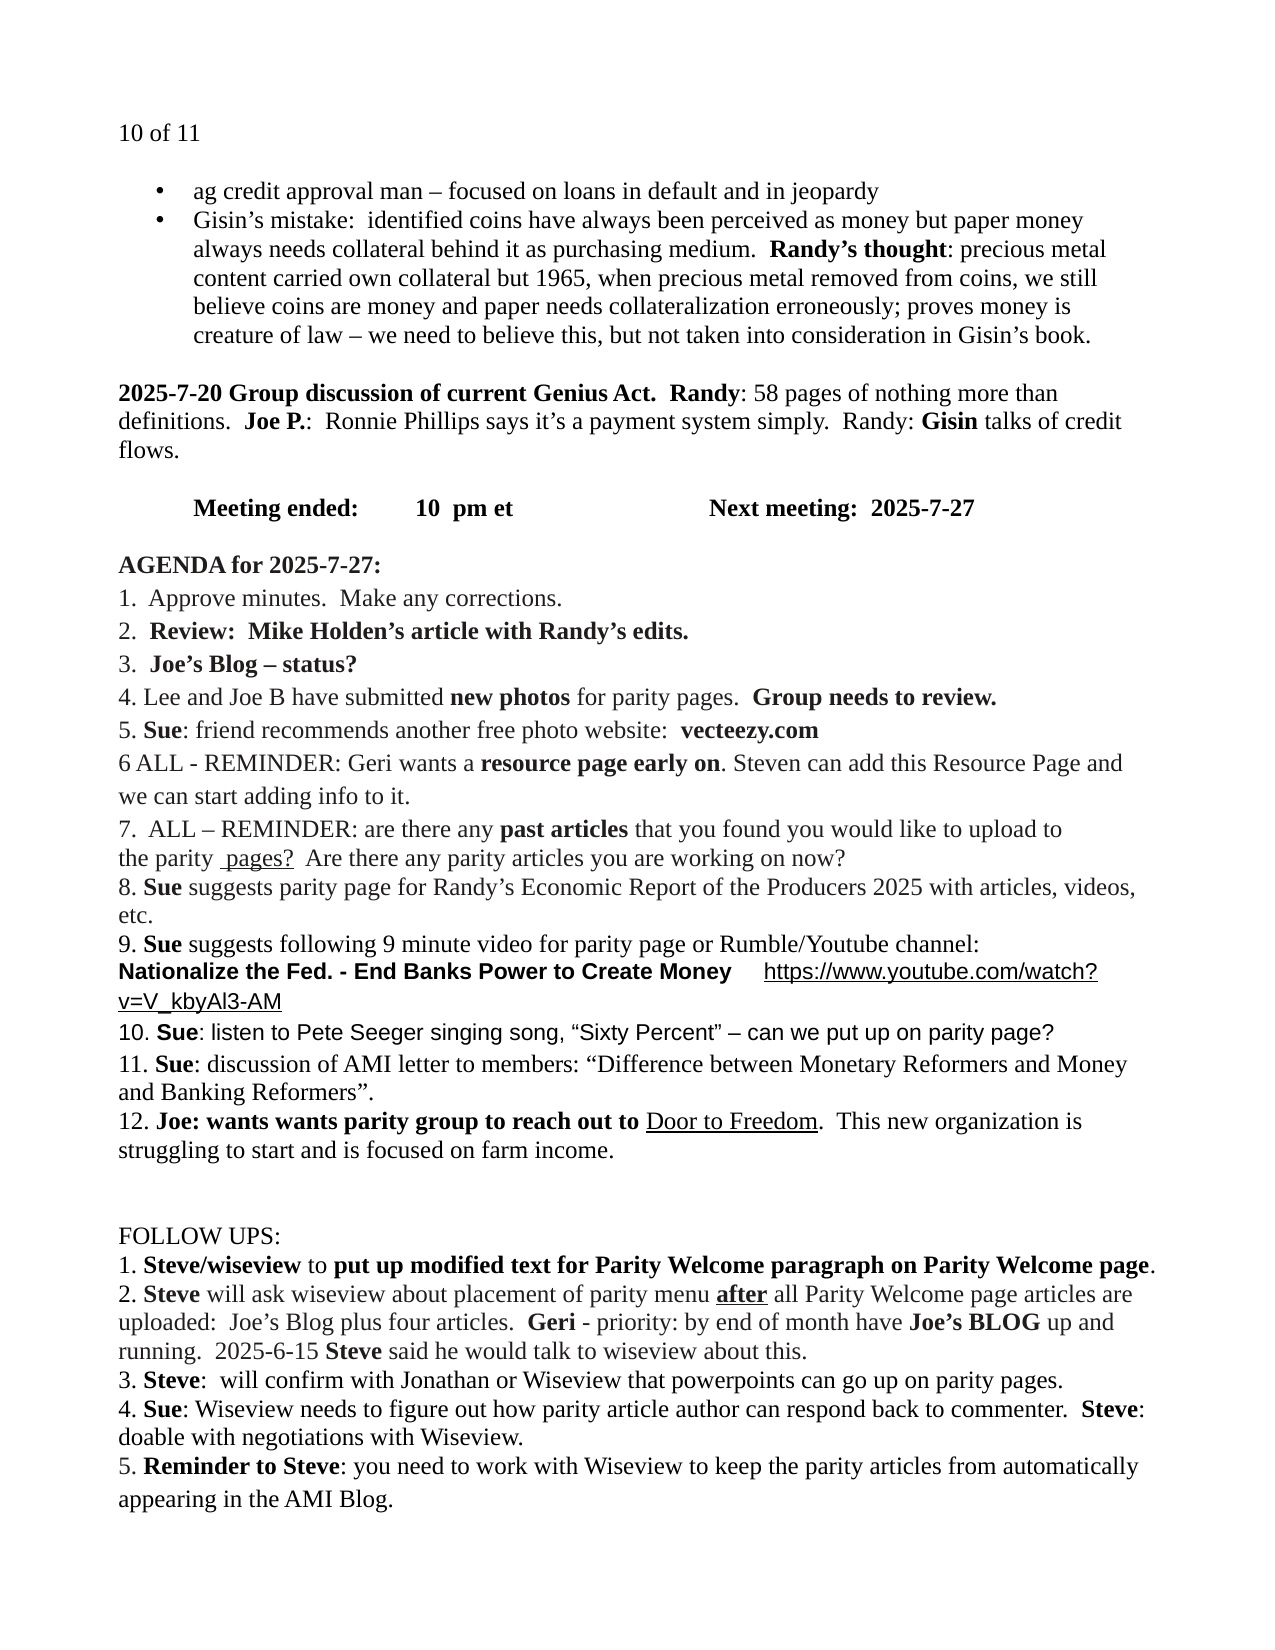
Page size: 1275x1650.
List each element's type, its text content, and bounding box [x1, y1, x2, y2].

text 2. Steve will ask wiseview about placement of parity menu after all Parity Welcome page articles are uploaded: Joe’s Blog plus four articles. Geri - priority: by end of month have Joe’s BLOG up and running. 2025-6-15 Steve said he would talk to wiseview about this. [118, 1279, 1157, 1365]
text FOLLOW UPS: [118, 1221, 1157, 1250]
text 12. Joe: wants wants parity group to reach out to Door to Freedom. This new organization is struggling to start and is focused on farm income. [118, 1106, 1157, 1164]
list ag credit approval man – focused on loans in default and in jeopardy [156, 176, 1157, 205]
text Nationalize the Fed. - End Banks Power to Create Money https://www.youtube.com/watch?v=V_kbyAl3-AM [118, 958, 1157, 1014]
text 6 ALL - REMINDER: Geri wants a resource page early on. Steven can add this Resource Page and we can start adding info to it. [118, 748, 1157, 810]
text 2025-7-20 Group discussion of current Genius Act. Randy: 58 pages of nothing more than definitions. Joe P.: Ronnie Phillips says it’s a payment system simply. Randy: Gisin talks of credit flows. [118, 378, 1157, 464]
text 4. Lee and Joe B have submitted new photos for parity pages. Group needs to review. [118, 682, 1157, 711]
text Meeting ended: 10 pm et Next meeting: 2025-7-27 [118, 493, 1157, 521]
text 3. Joe’s Blog – status? [118, 649, 1157, 678]
text AGENDA for 2025-7-27: [118, 550, 1157, 579]
text 2. Review: Mike Holden’s article with Randy’s edits. [118, 616, 1157, 645]
text 5. Sue: friend recommends another free photo website: vecteezy.com [118, 715, 1157, 744]
text 9. Sue suggests following 9 minute video for parity page or Rumble/Youtube channel: [118, 929, 1157, 958]
text 10. Sue: listen to Pete Seeger singing song, “Sixty Percent” – can we put up on parity page? [118, 1018, 1157, 1045]
text 5. Reminder to Steve: you need to work with Wiseview to keep the parity articles from automatically appearing in the AMI Blog. [118, 1451, 1157, 1513]
list Gisin’s mistake: identified coins have always been perceived as money but paper money always needs collateral behind it as purchasing medium. Randy’s thought: precious metal content carried own collateral but 1965, when precious metal removed from coins, we still believe coins are money and paper needs collateralization erroneously; proves money is creature of law – we need to believe this, but not taken into consideration in Gisin’s book. [156, 205, 1157, 349]
text 7. ALL – REMINDER: are there any past articles that you found you would like to upload to the parity pages? Are there any parity articles you are working on now? [118, 814, 1157, 872]
text 1. Steve/wiseview to put up modified text for Parity Welcome paragraph on Parity Welcome page. [118, 1250, 1157, 1279]
text 3. Steve: will confirm with Jonathan or Wiseview that powerpoints can go up on parity pages. [118, 1365, 1157, 1394]
text 4. Sue: Wiseview needs to figure out how parity article author can respond back to commenter. Steve: doable with negotiations with Wiseview. [118, 1394, 1157, 1451]
text 1. Approve minutes. Make any corrections. [118, 583, 1157, 612]
text 8. Sue suggests parity page for Randy’s Economic Report of the Producers 2025 with articles, videos, etc. [118, 872, 1157, 929]
text 11. Sue: discussion of AMI letter to members: “Difference between Monetary Reformers and Money and Banking Reformers”. [118, 1049, 1157, 1106]
